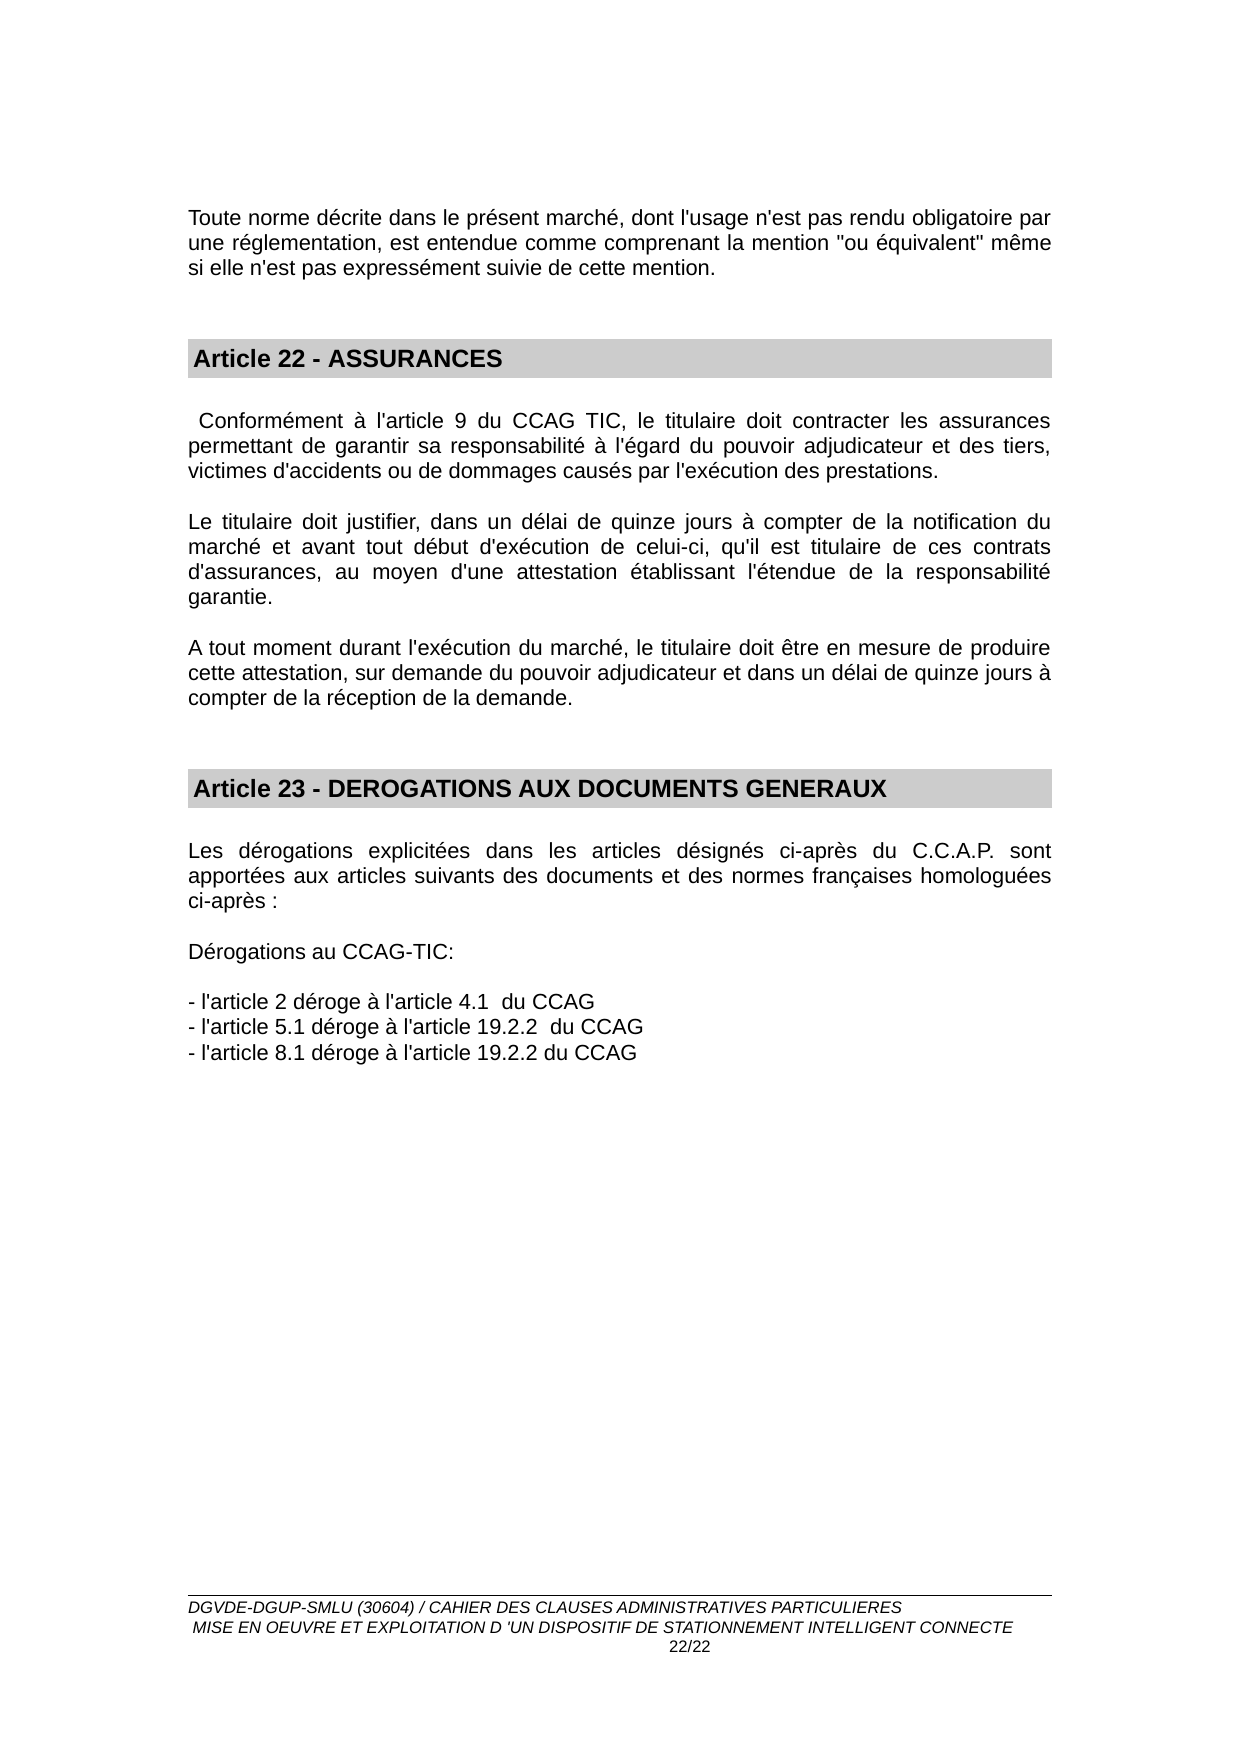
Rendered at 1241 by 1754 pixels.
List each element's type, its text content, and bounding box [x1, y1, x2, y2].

text Conformément à l'article 9 du CCAG TIC, le titulaire doit contracter les assurances permettant de garantir sa responsabilité à l'égard du pouvoir adjudicateur et des tiers, victimes d'accidents ou de dommages causés par l'exécution des prestations. [188, 408, 1052, 483]
text Le titulaire doit justifier, dans un délai de quinze jours à compter de la notification du marché et avant tout début d'exécution de celui-ci, qu'il est titulaire de ces contrats d'assurances, au moyen d'une attestation établissant l'étendue de la responsabilité garantie. [188, 508, 1052, 609]
text Les dérogations explicitées dans les articles désignés ci-après du C.C.A.P. sont apportées aux articles suivants des documents et des normes françaises homologuées ci-après : [188, 838, 1052, 913]
text Dérogations au CCAG-TIC: [188, 938, 1052, 964]
subtitle DEROGATIONS AUX DOCUMENTS GENERAUX [190, 772, 1050, 806]
text - l'article 5.1 déroge à l'article 19.2.2 du CCAG [188, 1014, 1052, 1039]
text Toute norme décrite dans le présent marché, dont l'usage n'est pas rendu obligatoire par une réglementation, est entendue comme comprenant la mention "ou équivalent" même si elle n'est pas expressément suivie de cette mention. [188, 204, 1052, 280]
text - l'article 2 déroge à l'article 4.1 du CCAG [188, 989, 1052, 1014]
text - l'article 8.1 déroge à l'article 19.2.2 du CCAG [188, 1039, 1052, 1064]
subtitle ASSURANCES [190, 342, 1050, 376]
text A tout moment durant l'exécution du marché, le titulaire doit être en mesure de produire cette attestation, sur demande du pouvoir adjudicateur et dans un délai de quinze jours à compter de la réception de la demande. [188, 634, 1052, 710]
